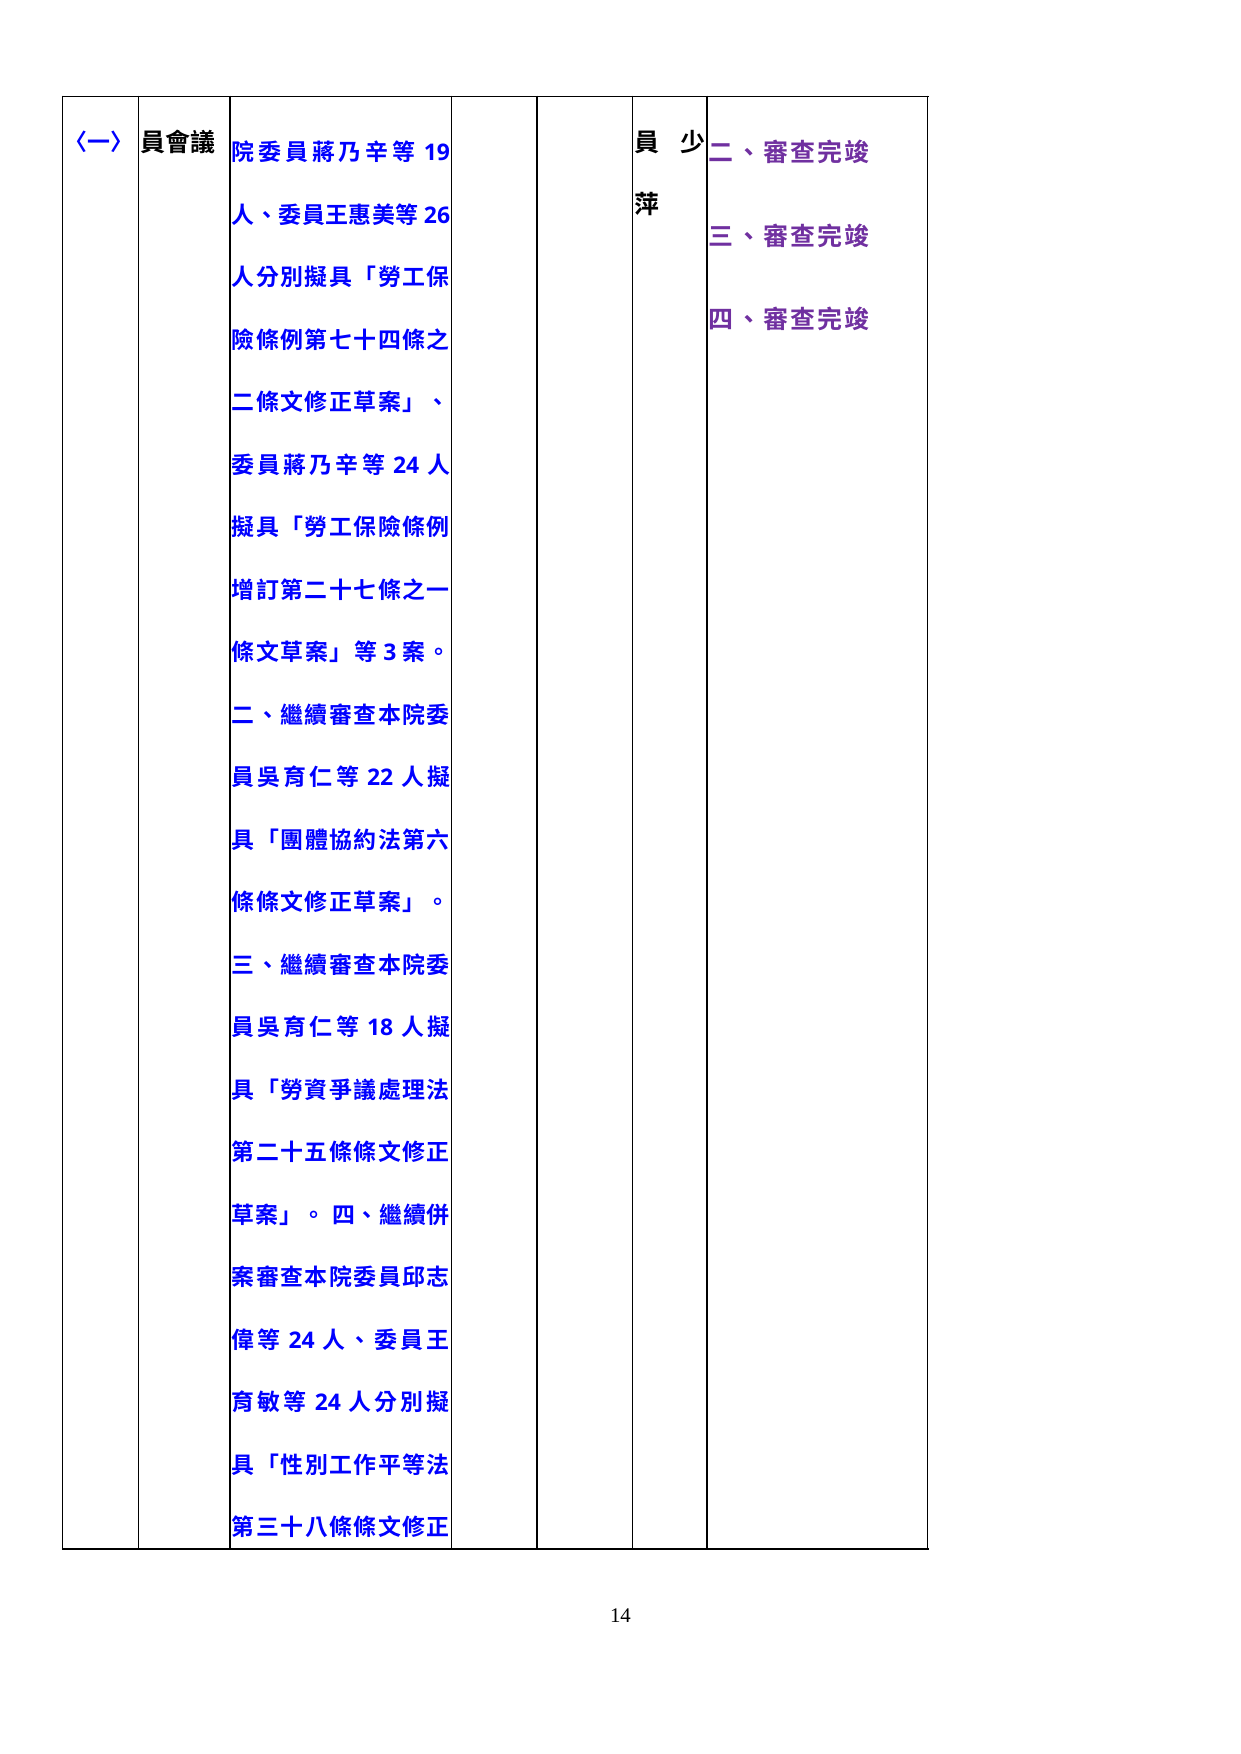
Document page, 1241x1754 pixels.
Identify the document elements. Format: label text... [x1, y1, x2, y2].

table_cell 二、審查完竣 三、審查完竣 四、審查完竣 [708, 97, 927, 1548]
table_cell 〈一〉 [63, 97, 138, 1548]
table_cell [538, 97, 632, 1548]
table_cell 院委員蔣乃辛等19人、委員王惠美等26人分別擬具「勞工保險條例第七十四條之二條文修正草案」、委員蔣乃辛等24人擬具「勞工保險條例增訂第二十七條之一條文草案」等3案。 二、繼續審查本院委員吳育仁等22人擬具「團體協約法第六條條文修正草案」。 三、繼續審查本院委員吳育仁等18人擬具「勞資爭議處理法第二十五條條文修正草案」。 四、繼續併案審查本院委員邱志偉等24人、委員王育敏等24人分別擬具「性別工作平等法第三十八條條文修正 [231, 97, 451, 1548]
table_cell [452, 97, 536, 1548]
table_cell 員會議 [139, 97, 229, 1548]
table_cell 員少萍 [633, 97, 706, 1548]
